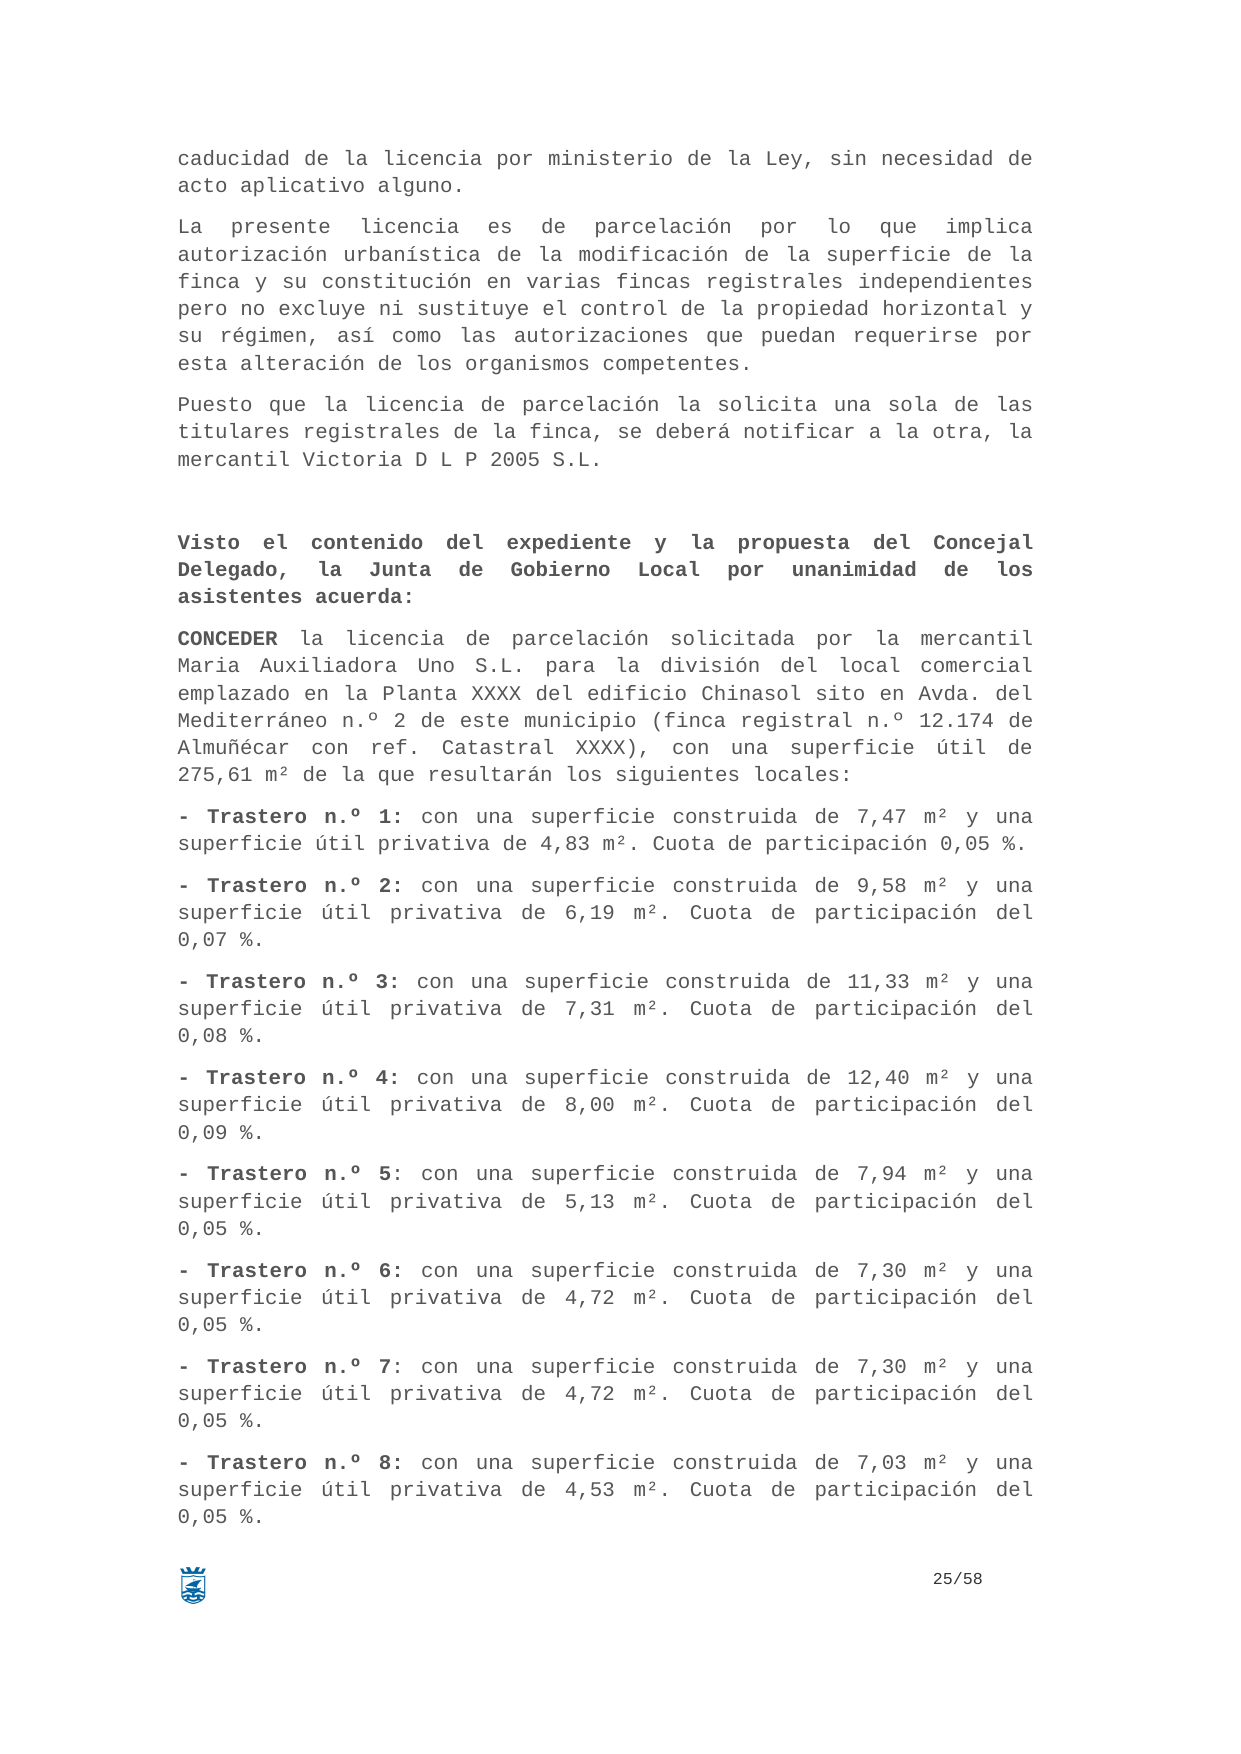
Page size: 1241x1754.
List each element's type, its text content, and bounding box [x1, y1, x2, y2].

text - Trastero n.º 4: con una superficie construida de 12,40 m² y una superficie útil privativa de 8,00 m². Cuota de participación del 0,09 %. [177, 1067, 1033, 1145]
text - Trastero n.º 6: con una superficie construida de 7,30 m² y una superficie útil privativa de 4,72 m². Cuota de participación del 0,05 %. [177, 1259, 1033, 1338]
text caducidad de la licencia por ministerio de la Ley, sin necesidad de acto aplicativo alguno. [177, 148, 1033, 198]
text - Trastero n.º 5: con una superficie construida de 7,94 m² y una superficie útil privativa de 5,13 m². Cuota de participación del 0,05 %. [177, 1163, 1033, 1241]
text - Trastero n.º 1: con una superficie construida de 7,47 m² y una superficie útil privativa de 4,83 m². Cuota de participación 0,05 %. [177, 806, 1033, 857]
text Puesto que la licencia de parcelación la solicita una sola de las titulares registrales de la finca, se deberá notificar a la otra, la mercantil Victoria D L P 2005 S.L. [177, 394, 1033, 472]
text - Trastero n.º 7: con una superficie construida de 7,30 m² y una superficie útil privativa de 4,72 m². Cuota de participación del 0,05 %. [177, 1356, 1033, 1434]
text - Trastero n.º 2: con una superficie construida de 9,58 m² y una superficie útil privativa de 6,19 m². Cuota de participación del 0,07 %. [177, 875, 1033, 953]
picture [177, 1562, 208, 1607]
text - Trastero n.º 3: con una superficie construida de 11,33 m² y una superficie útil privativa de 7,31 m². Cuota de participación del 0,08 %. [177, 971, 1033, 1049]
text La presente licencia es de parcelación por lo que implica autorización urbanística de la modificación de la superficie de la finca y su constitución en varias fincas registrales independientes pero no excluye ni sustituye el control de la propiedad horizontal y su régimen, así como las autorizaciones que puedan requerirse por esta alteración de los organismos competentes. [177, 217, 1033, 376]
text Visto el contenido del expediente y la propuesta del Concejal Delegado, la Junta de Gobierno Local por unanimidad de los asistentes acuerda: [177, 532, 1033, 610]
text CONCEDER la licencia de parcelación solicitada por la mercantil Maria Auxiliadora Uno S.L. para la división del local comercial emplazado en la Planta XXXX del edificio Chinasol sito en Avda. del Mediterráneo n.º 2 de este municipio (finca registral n.º 12.174 de Almuñécar con ref. Catastral XXXX), con una superficie útil de 275,61 m² de la que resultarán los siguientes locales: [177, 628, 1033, 788]
text - Trastero n.º 8: con una superficie construida de 7,03 m² y una superficie útil privativa de 4,53 m². Cuota de participación del 0,05 %. [177, 1452, 1033, 1530]
